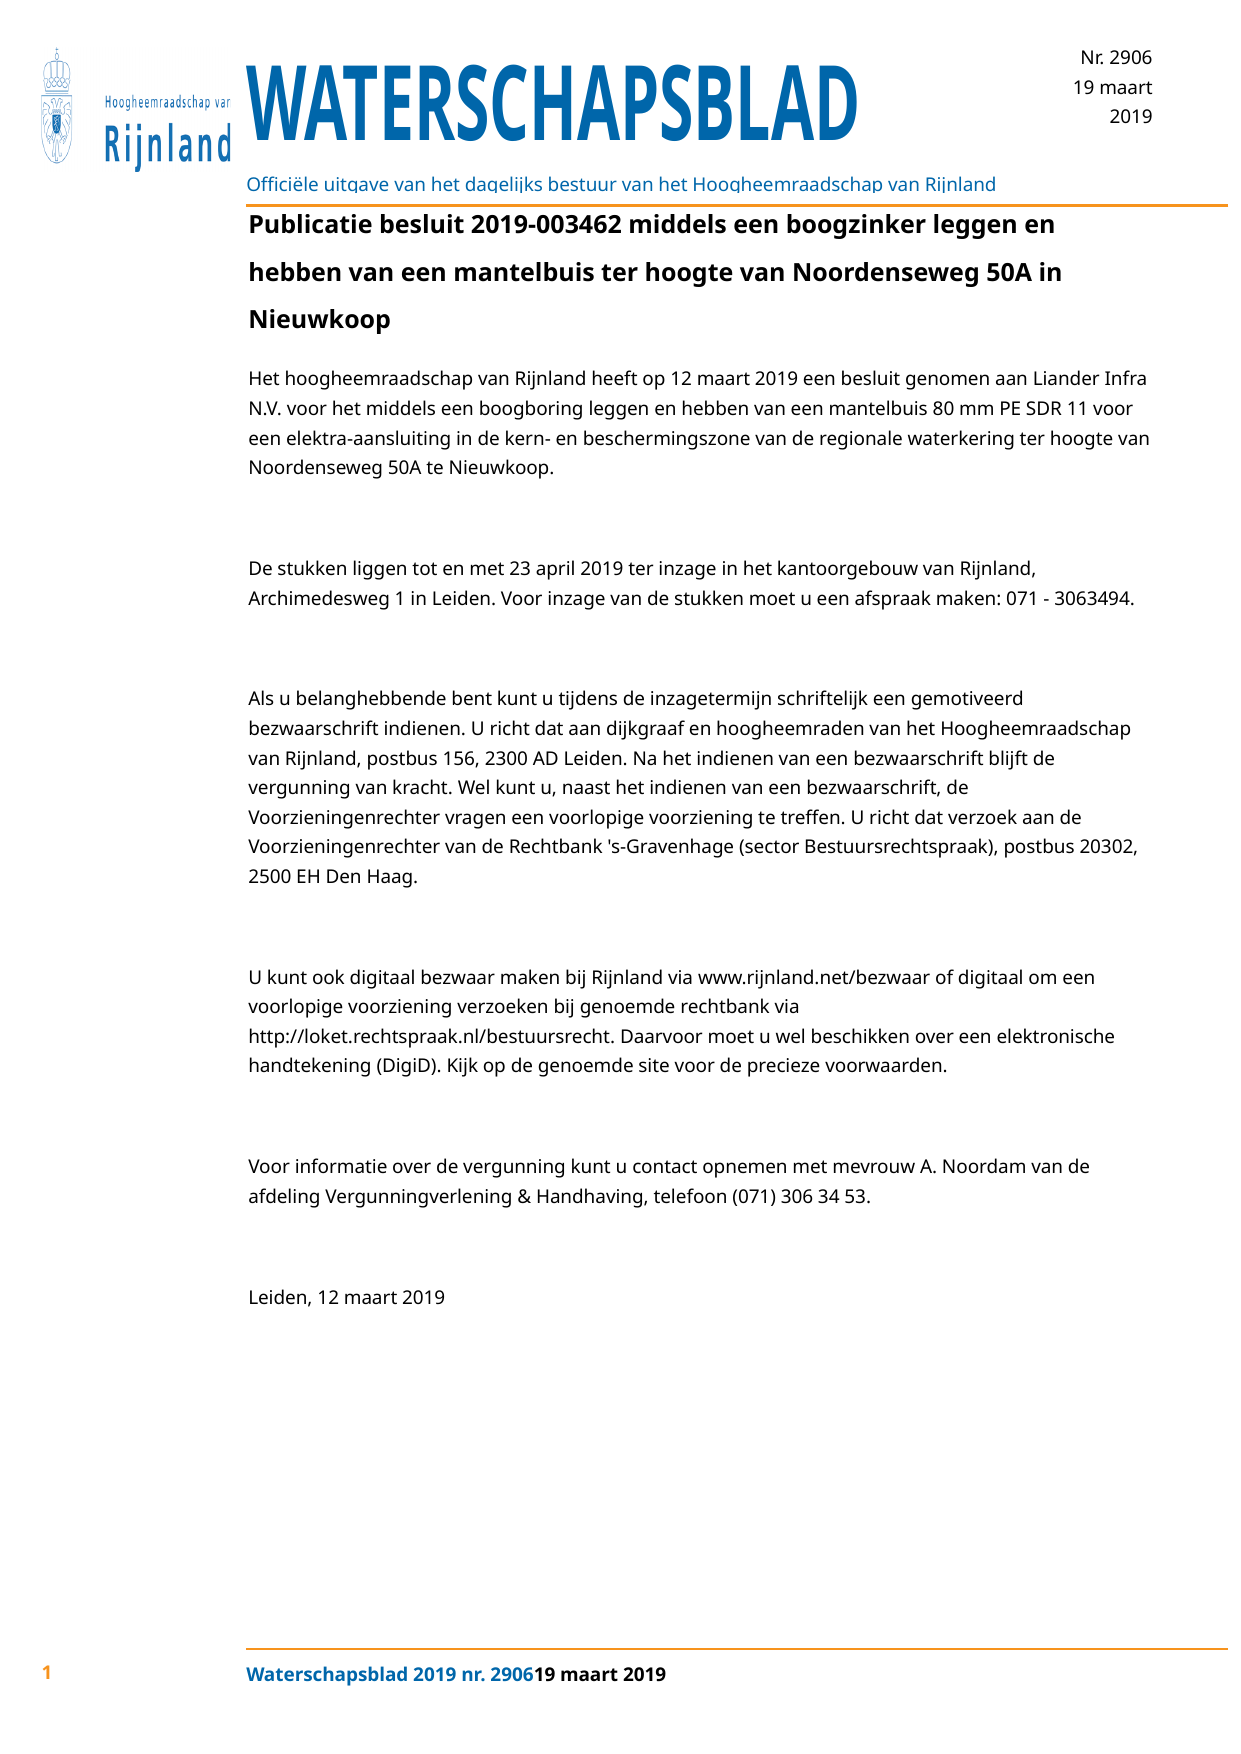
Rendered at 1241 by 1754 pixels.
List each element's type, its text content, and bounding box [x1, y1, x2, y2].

text Voor informatie over de vergunning kunt u contact opnemen met mevrouw A. Noordam van de afdeling Vergunningverlening & Handhaving, telefoon (071) 306 34 53. [248, 1153, 1152, 1209]
picture [41, 47, 231, 172]
text Als u belanghebbende bent kunt u tijdens de inzagetermijn schriftelijk een gemotiveerd bezwaarschrift indienen. U richt dat aan dijkgraaf en hoogheemraden van het Hoogheemraadschap van Rijnland, postbus 156, 2300 AD Leiden. Na het indienen van een bezwaarschrift blijft de vergunning van kracht. Wel kunt u, naast het indienen van een bezwaarschrift, de Voorzieningenrechter vragen een voorlopige voorziening te treffen. U richt dat verzoek aan de Voorzieningenrechter van de Rechtbank 's-Gravenhage (sector Bestuursrechtspraak), postbus 20302, 2500 EH Den Haag. [248, 686, 1152, 889]
text De stukken liggen tot en met 23 april 2019 ter inzage in het kantoorgebouw van Rijnland, Archimedesweg 1 in Leiden. Voor inzage van de stukken moet u een afspraak maken: 071 - 3063494. [248, 555, 1152, 610]
text Het hoogheemraadschap van Rijnland heeft op 12 maart 2019 een besluit genomen aan Liander Infra N.V. voor het middels een boogboring leggen en hebben van een mantelbuis 80 mm PE SDR 11 voor een elektra-aansluiting in de kern- en beschermingszone van de regionale waterkering ter hoogte van Noordenseweg 50A te Nieuwkoop. [248, 366, 1152, 480]
text U kunt ook digitaal bezwaar maken bij Rijnland via www.rijnland.net/bezwaar of digitaal om een voorlopige voorziening verzoeken bij genoemde rechtbank via http://loket.rechtspraak.nl/bestuursrecht. Daarvoor moet u wel beschikken over een elektronische handtekening (DigiD). Kijk op de genoemde site voor de precieze voorwaarden. [248, 964, 1152, 1078]
text Publicatie besluit 2019-003462 middels een boogzinker leggen en hebben van een mantelbuis ter hoogte van Noordenseweg 50A in Nieuwkoop [248, 207, 1152, 336]
text Leiden, 12 maart 2019 [248, 1284, 1152, 1309]
